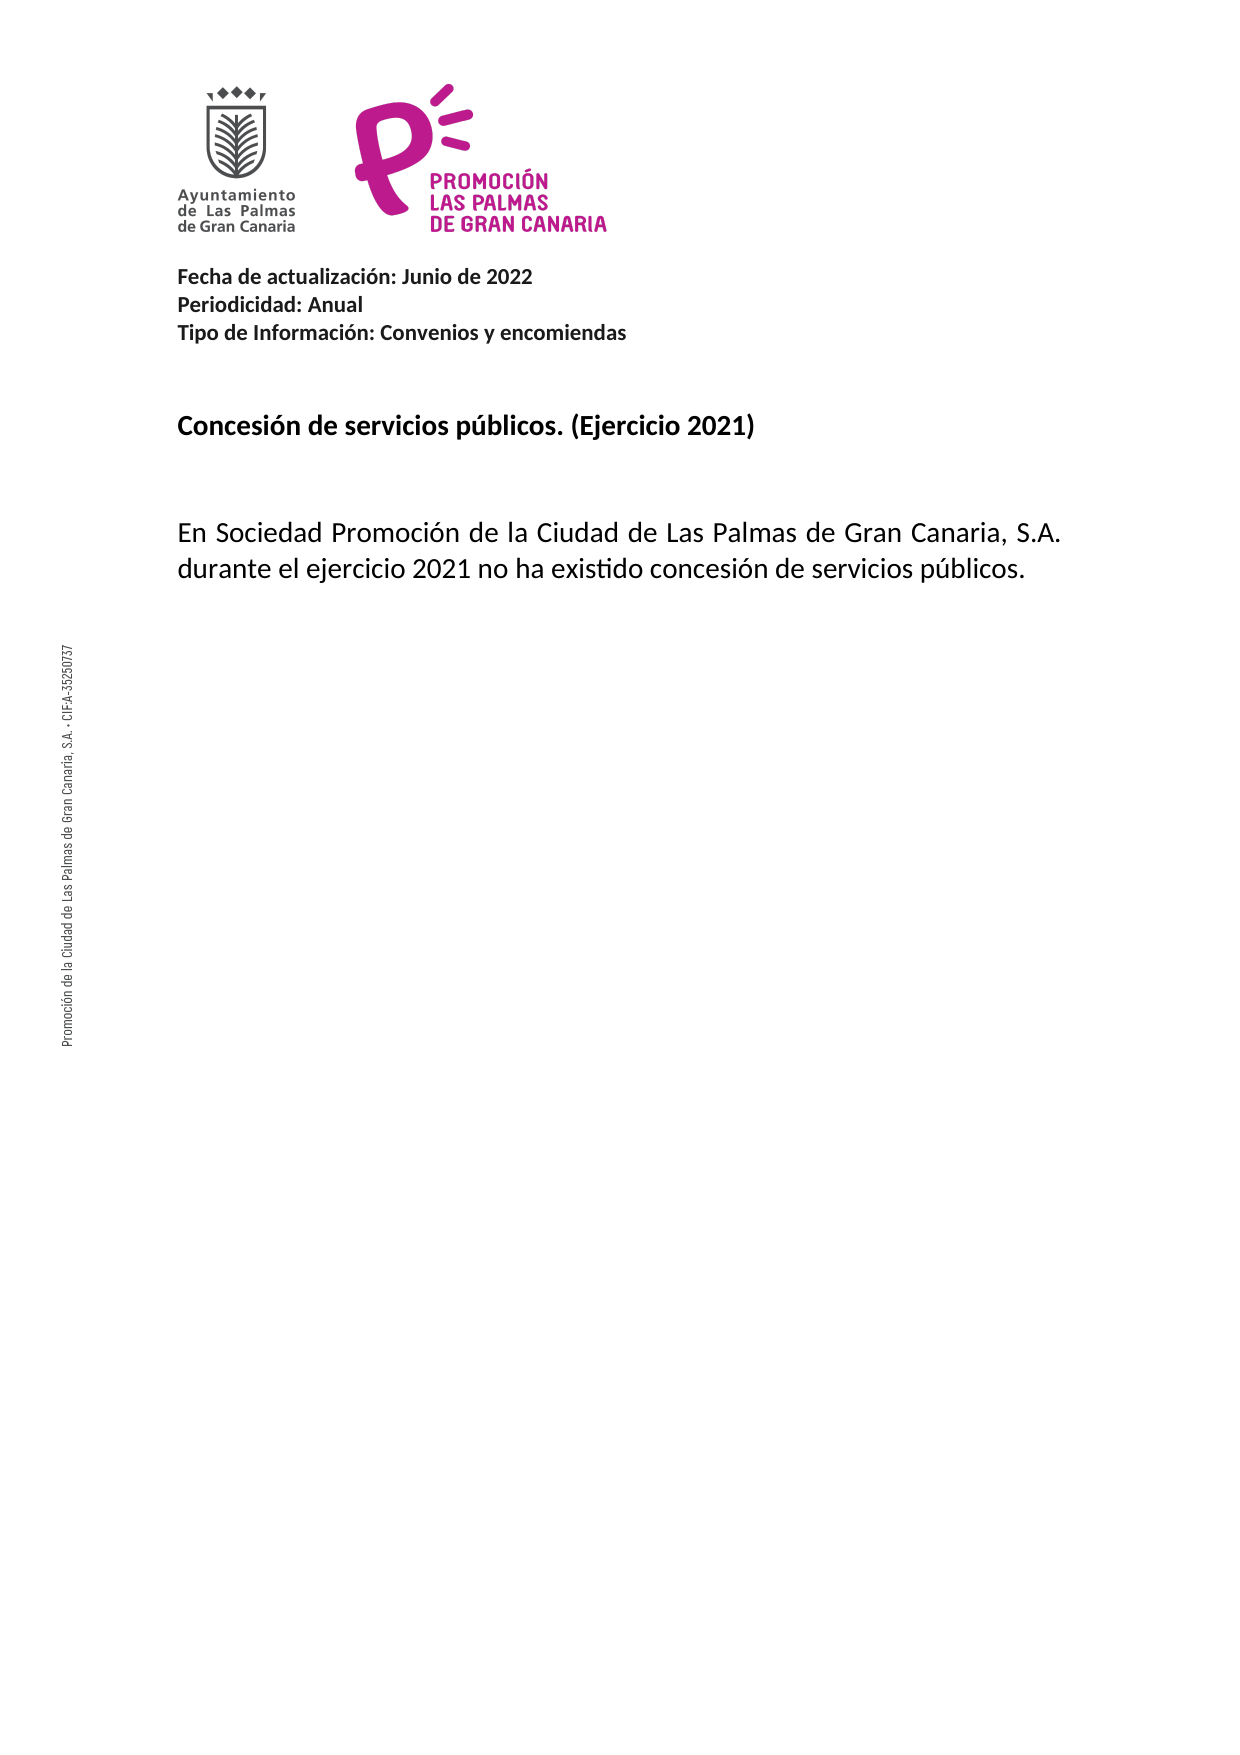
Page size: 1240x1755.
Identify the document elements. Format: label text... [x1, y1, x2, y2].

text En Sociedad Promoción de la Ciudad de Las Palmas de Gran Canaria, S.A. durante el ejercicio 2021 no ha existido concesión de servicios públicos. [177, 514, 1062, 586]
text Concesión de servicios públicos. (Ejercicio 2021) [177, 407, 1062, 443]
